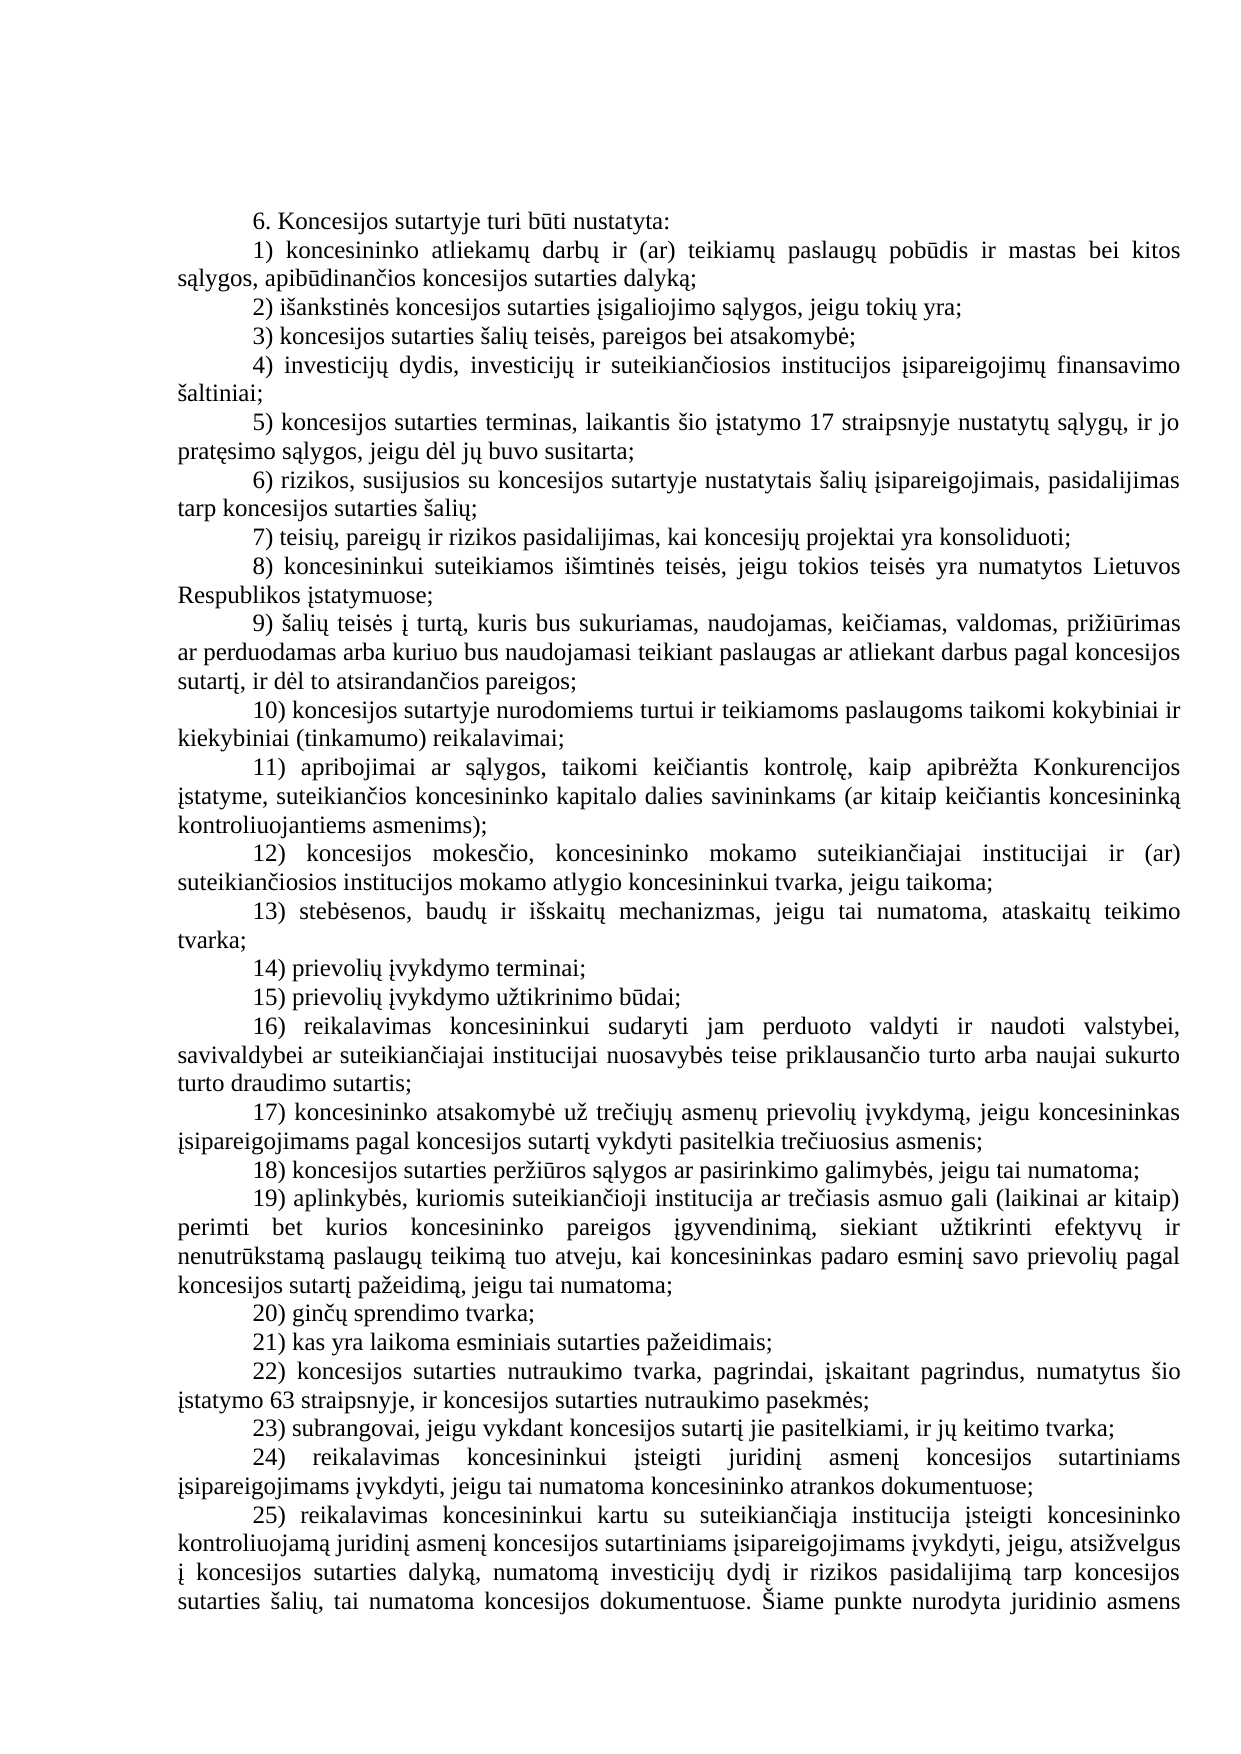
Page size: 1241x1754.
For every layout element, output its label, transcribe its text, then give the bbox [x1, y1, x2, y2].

text 3) koncesijos sutarties šalių teisės, pareigos bei atsakomybė; [177, 321, 1181, 350]
text 5) koncesijos sutarties terminas, laikantis šio įstatymo 17 straipsnyje nustatytų sąlygų, ir jo pratęsimo sąlygos, jeigu dėl jų buvo susitarta; [177, 407, 1181, 465]
text 16) reikalavimas koncesininkui sudaryti jam perduoto valdyti ir naudoti valstybei, savivaldybei ar suteikiančiajai institucijai nuosavybės teise priklausančio turto arba naujai sukurto turto draudimo sutartis; [177, 1011, 1181, 1097]
text 9) šalių teisės į turtą, kuris bus sukuriamas, naudojamas, keičiamas, valdomas, prižiūrimas ar perduodamas arba kuriuo bus naudojamasi teikiant paslaugas ar atliekant darbus pagal koncesijos sutartį, ir dėl to atsirandančios pareigos; [177, 608, 1181, 695]
text 21) kas yra laikoma esminiais sutarties pažeidimais; [177, 1327, 1181, 1356]
text 18) koncesijos sutarties peržiūros sąlygos ar pasirinkimo galimybės, jeigu tai numatoma; [177, 1155, 1181, 1183]
text 24) reikalavimas koncesininkui įsteigti juridinį asmenį koncesijos sutartiniams įsipareigojimams įvykdyti, jeigu tai numatoma koncesininko atrankos dokumentuose; [177, 1442, 1181, 1500]
text 11) apribojimai ar sąlygos, taikomi keičiantis kontrolę, kaip apibrėžta Konkurencijos įstatyme, suteikiančios koncesininko kapitalo dalies savininkams (ar kitaip keičiantis koncesininką kontroliuojantiems asmenims); [177, 752, 1181, 838]
text 1) koncesininko atliekamų darbų ir (ar) teikiamų paslaugų pobūdis ir mastas bei kitos sąlygos, apibūdinančios koncesijos sutarties dalyką; [177, 235, 1181, 292]
text 6. Koncesijos sutartyje turi būti nustatyta: [177, 206, 1181, 235]
text 23) subrangovai, jeigu vykdant koncesijos sutartį jie pasitelkiami, ir jų keitimo tvarka; [177, 1413, 1181, 1442]
text 22) koncesijos sutarties nutraukimo tvarka, pagrindai, įskaitant pagrindus, numatytus šio įstatymo 63 straipsnyje, ir koncesijos sutarties nutraukimo pasekmės; [177, 1356, 1181, 1413]
text 20) ginčų sprendimo tvarka; [177, 1298, 1181, 1327]
text 25) reikalavimas koncesininkui kartu su suteikiančiąja institucija įsteigti koncesininko kontroliuojamą juridinį asmenį koncesijos sutartiniams įsipareigojimams įvykdyti, jeigu, atsižvelgus į koncesijos sutarties dalyką, numatomą investicijų dydį ir rizikos pasidalijimą tarp koncesijos sutarties šalių, tai numatoma koncesijos dokumentuose. Šiame punkte nurodyta juridinio asmens [177, 1500, 1181, 1615]
text 4) investicijų dydis, investicijų ir suteikiančiosios institucijos įsipareigojimų finansavimo šaltiniai; [177, 350, 1181, 407]
text 19) aplinkybės, kuriomis suteikiančioji institucija ar trečiasis asmuo gali (laikinai ar kitaip) perimti bet kurios koncesininko pareigos įgyvendinimą, siekiant užtikrinti efektyvų ir nenutrūkstamą paslaugų teikimą tuo atveju, kai koncesininkas padaro esminį savo prievolių pagal koncesijos sutartį pažeidimą, jeigu tai numatoma; [177, 1183, 1181, 1298]
text 2) išankstinės koncesijos sutarties įsigaliojimo sąlygos, jeigu tokių yra; [177, 292, 1181, 321]
text 10) koncesijos sutartyje nurodomiems turtui ir teikiamoms paslaugoms taikomi kokybiniai ir kiekybiniai (tinkamumo) reikalavimai; [177, 695, 1181, 752]
text 8) koncesininkui suteikiamos išimtinės teisės, jeigu tokios teisės yra numatytos Lietuvos Respublikos įstatymuose; [177, 551, 1181, 608]
text 6) rizikos, susijusios su koncesijos sutartyje nustatytais šalių įsipareigojimais, pasidalijimas tarp koncesijos sutarties šalių; [177, 465, 1181, 522]
text 14) prievolių įvykdymo terminai; [177, 953, 1181, 982]
text 13) stebėsenos, baudų ir išskaitų mechanizmas, jeigu tai numatoma, ataskaitų teikimo tvarka; [177, 896, 1181, 953]
text 17) koncesininko atsakomybė už trečiųjų asmenų prievolių įvykdymą, jeigu koncesininkas įsipareigojimams pagal koncesijos sutartį vykdyti pasitelkia trečiuosius asmenis; [177, 1097, 1181, 1155]
text 7) teisių, pareigų ir rizikos pasidalijimas, kai koncesijų projektai yra konsoliduoti; [177, 522, 1181, 551]
text 15) prievolių įvykdymo užtikrinimo būdai; [177, 982, 1181, 1011]
text 12) koncesijos mokesčio, koncesininko mokamo suteikiančiajai institucijai ir (ar) suteikiančiosios institucijos mokamo atlygio koncesininkui tvarka, jeigu taikoma; [177, 838, 1181, 896]
